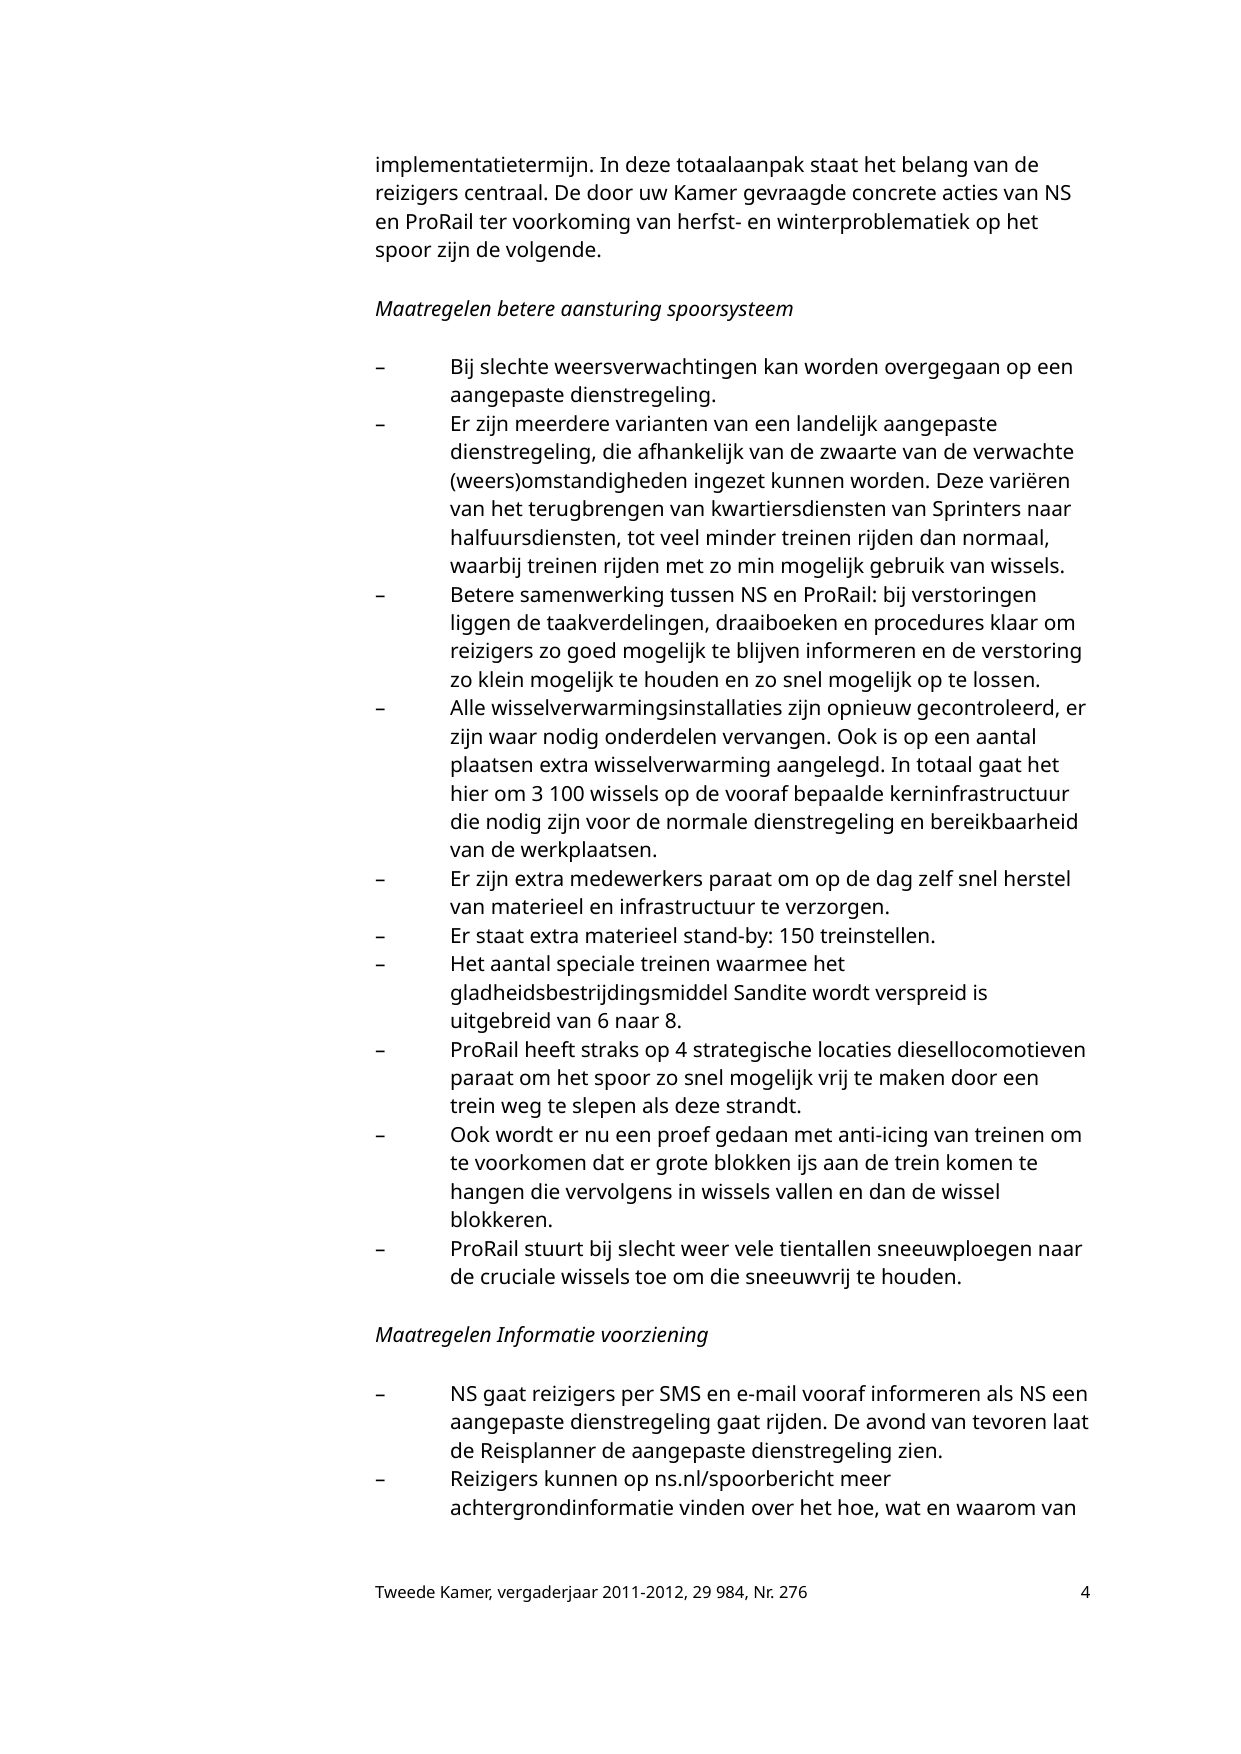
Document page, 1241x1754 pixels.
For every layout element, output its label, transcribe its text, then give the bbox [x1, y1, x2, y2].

list Ook wordt er nu een proef gedaan met anti-icing van treinen om te voorkomen dat er grote blokken ijs aan de trein komen te hangen die vervolgens in wissels vallen en dan de wissel blokkeren. [375, 1177, 1090, 1291]
list Er staat extra materieel stand-by: 150 treinstellen. [375, 978, 1090, 1006]
list Het aantal speciale treinen waarmee het gladheidsbestrijdingsmiddel Sandite wordt verspreid is uitgebreid van 6 naar 8. [375, 1006, 1090, 1092]
list NS gaat reizigers per SMS en e-mail vooraf informeren als NS een aangepaste dienstregeling gaat rijden. De avond van tevoren laat de Reisplanner de aangepaste dienstregeling zien. [375, 1436, 1090, 1521]
text Zoals ik heb toegelicht in mijn brief aan uw Kamer van 4 oktober jongstleden (Kamerstuk 29 984, nr. 271), is het uitgangspunt om het spoorsysteem in te richten om grote verstoringen beter te voorkomen en sneller te verhelpen, de overlast ervan voor reizigers te beperken en de reizigers daarbij adequaat te informeren; het hele jaar door. De in die brief toegelichte aanpak bestaat uit een groot aantal maatregelen. Een deel van de maatregelen is al uitgevoerd en een deel kent een langere implementatietermijn. In deze totaalaanpak staat het belang van de reizigers centraal. De door uw Kamer gevraagde concrete acties van NS en ProRail ter voorkoming van herfst- en winterproblematiek op het spoor zijn de volgende. [375, 150, 1090, 321]
list ProRail stuurt bij slecht weer vele tientallen sneeuwploegen naar de cruciale wissels toe om die sneeuwvrij te houden. [375, 1291, 1090, 1347]
text Maatregelen Informatie voorziening [375, 1377, 1090, 1406]
list Er zijn extra medewerkers paraat om op de dag zelf snel herstel van materieel en infrastructuur te verzorgen. [375, 921, 1090, 978]
list Betere samenwerking tussen NS en ProRail: bij verstoringen liggen de taakverdelingen, draaiboeken en procedures klaar om reizigers zo goed mogelijk te blijven informeren en de verstoring zo klein mogelijk te houden en zo snel mogelijk op te lossen. [375, 637, 1090, 750]
list Alle wisselverwarmingsinstallaties zijn opnieuw gecontroleerd, er zijn waar nodig onderdelen vervangen. Ook is op een aantal plaatsen extra wisselverwarming aangelegd. In totaal gaat het hier om 3 100 wissels op de vooraf bepaalde kerninfrastructuur die nodig zijn voor de normale dienstregeling en bereikbaarheid van de werkplaatsen. [375, 750, 1090, 921]
list Er zijn meerdere varianten van een landelijk aangepaste dienstregeling, die afhankelijk van de zwaarte van de verwachte (weers)omstandigheden ingezet kunnen worden. Deze variëren van het terugbrengen van kwartiersdiensten van Sprinters naar halfuursdiensten, tot veel minder treinen rijden dan normaal, waarbij treinen rijden met zo min mogelijk gebruik van wissels. [375, 466, 1090, 637]
list ProRail heeft straks op 4 strategische locaties diesellocomotieven paraat om het spoor zo snel mogelijk vrij te maken door een trein weg te slepen als deze strandt. [375, 1092, 1090, 1177]
list Bij slechte weersverwachtingen kan worden overgegaan op een aangepaste dienstregeling. [375, 409, 1090, 466]
text Maatregelen betere aansturing spoorsysteem [375, 351, 1090, 379]
